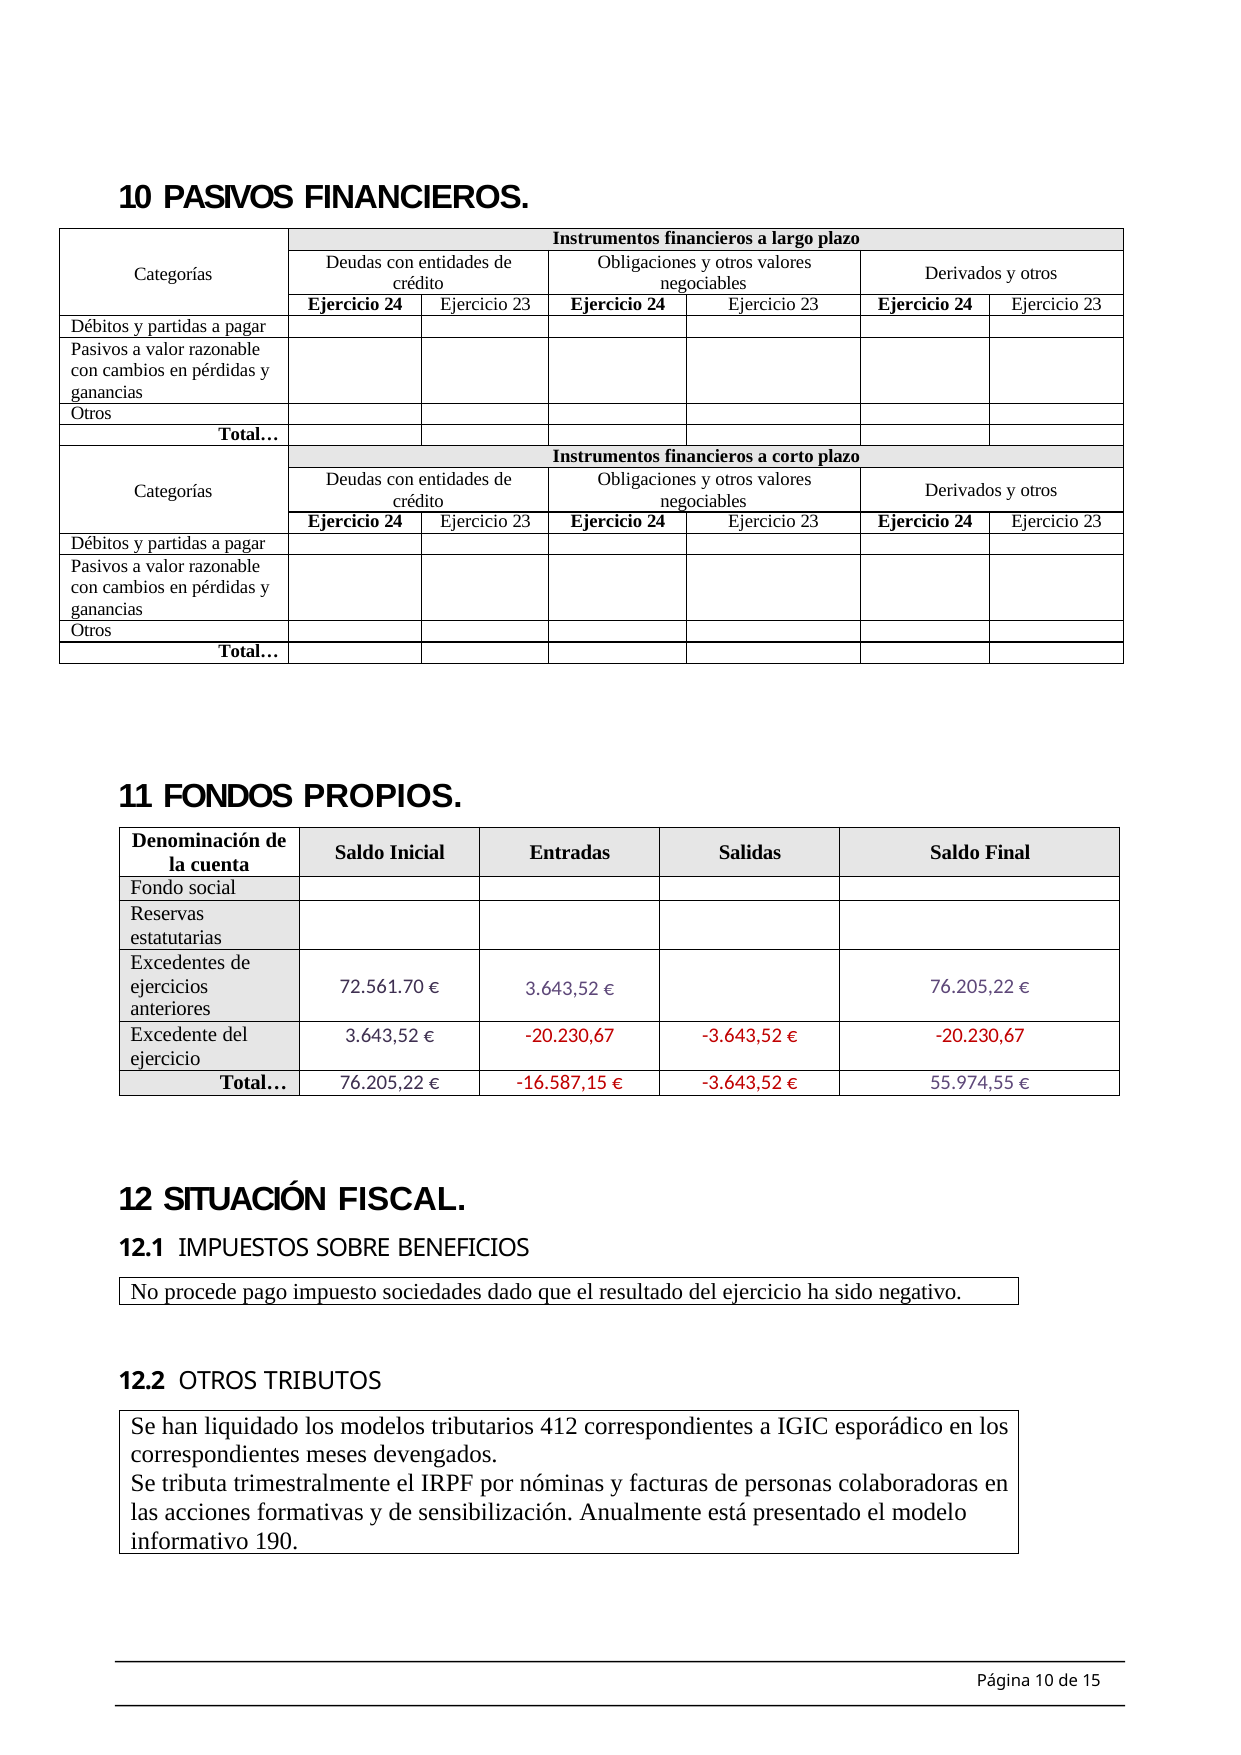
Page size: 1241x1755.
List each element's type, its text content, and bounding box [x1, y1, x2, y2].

table_cell [990, 534, 1123, 554]
table_cell Total… [60, 643, 288, 663]
table_cell [861, 316, 989, 337]
table_cell [549, 643, 686, 663]
table_cell Instrumentos financieros a corto plazo [289, 446, 1123, 467]
table_cell -20.230,67 [480, 1022, 659, 1070]
table_cell [549, 316, 686, 337]
table_header Salidas [660, 828, 839, 876]
table_cell [990, 404, 1123, 424]
table_cell [861, 534, 989, 554]
text Se tributa trimestralmente el IRPF por nóminas y facturas de personas colaboradoras en las acciones formativas y de sensibilización. Anualmente está presentado el modelo informativo 190. [130, 1468, 1018, 1553]
list SITUACIÓN FISCAL. [118, 1179, 1167, 1218]
list FONDOS PROPIOS. [118, 776, 1167, 814]
table_cell [549, 534, 686, 554]
table_cell Pasivos a valor razonable con cambios en pérdidas y ganancias [60, 338, 288, 402]
table_cell [289, 534, 421, 554]
table_cell Ejercicio 24 [289, 513, 421, 533]
table_cell [861, 643, 989, 663]
table_cell Reservas estatutarias [120, 901, 299, 949]
table_header Instrumentos financieros a largo plazo [289, 229, 1123, 250]
table_cell Ejercicio 23 [687, 513, 860, 533]
table_cell [861, 555, 989, 620]
table_cell [861, 338, 989, 402]
list IMPUESTOS SOBRE BENEFICIOS [118, 1230, 1167, 1264]
table_cell [990, 643, 1123, 663]
table_cell Derivados y otros [861, 468, 1123, 511]
list PASIVOS FINANCIEROS. [118, 177, 1167, 216]
table_cell Ejercicio 24 [861, 513, 989, 533]
table_cell Derivados y otros [861, 251, 1123, 294]
table_cell [549, 425, 686, 445]
table_cell [422, 404, 548, 424]
table_cell Ejercicio 24 [289, 295, 421, 315]
table_cell [422, 534, 548, 554]
table_cell [300, 877, 479, 900]
table_cell [289, 338, 421, 402]
table_cell [990, 425, 1123, 445]
table_cell [549, 621, 686, 641]
table_cell 3.643,52 € [480, 950, 659, 1021]
table_cell [687, 534, 860, 554]
table_cell [422, 555, 548, 620]
table_cell Ejercicio 24 [861, 295, 989, 315]
table_cell -3.643,52 € [660, 1022, 839, 1070]
table_cell Ejercicio 23 [422, 513, 548, 533]
text Se han liquidado los modelos tributarios 412 correspondientes a IGIC esporádico en los correspondientes meses devengados. [130, 1411, 1018, 1468]
table_cell [840, 901, 1119, 949]
table_cell [687, 338, 860, 402]
table_cell [990, 316, 1123, 337]
table_header Saldo Final [840, 828, 1119, 876]
table_cell Excedente del ejercicio [120, 1022, 299, 1070]
table_cell Fondo social [120, 877, 299, 900]
table_cell Pasivos a valor razonable con cambios en pérdidas y ganancias [60, 555, 288, 620]
table_cell [660, 877, 839, 900]
table_cell [289, 404, 421, 424]
table_cell Ejercicio 24 [549, 295, 686, 315]
table_cell [549, 555, 686, 620]
table_cell [990, 621, 1123, 641]
table_cell [300, 901, 479, 949]
table_cell 76.205,22 € [300, 1071, 479, 1095]
table_header Denominación de la cuenta [120, 828, 299, 876]
table_cell [840, 877, 1119, 900]
list OTROS TRIBUTOS [118, 1363, 1167, 1397]
table_cell Excedentes de ejercicios anteriores [120, 950, 299, 1021]
table_cell Total… [60, 425, 288, 445]
table_cell [422, 316, 548, 337]
table_cell [480, 877, 659, 900]
table_cell [990, 338, 1123, 402]
table_cell [687, 425, 860, 445]
table_header Entradas [480, 828, 659, 876]
table_header Saldo Inicial [300, 828, 479, 876]
table_cell Categorías [60, 446, 288, 533]
table_cell Otros [60, 404, 288, 424]
table_cell [289, 425, 421, 445]
table_cell Ejercicio 24 [549, 513, 686, 533]
table_cell [660, 950, 839, 1021]
table_cell 76.205,22 € [840, 950, 1119, 1021]
table_cell Obligaciones y otros valores negociables [549, 468, 860, 511]
table_cell Total… [120, 1071, 299, 1095]
table_cell Ejercicio 23 [687, 295, 860, 315]
table_cell 55.974,55 € [840, 1071, 1119, 1095]
table_cell [289, 643, 421, 663]
table_cell Obligaciones y otros valores negociables [549, 251, 860, 294]
table_cell -20.230,67 [840, 1022, 1119, 1070]
table_cell -16.587,15 € [480, 1071, 659, 1095]
table_cell 3.643,52 € [300, 1022, 479, 1070]
table_cell [422, 621, 548, 641]
table_cell [687, 643, 860, 663]
table_cell -3.643,52 € [660, 1071, 839, 1095]
table_cell [861, 621, 989, 641]
table_cell [861, 425, 989, 445]
table_cell [660, 901, 839, 949]
table_cell Deudas con entidades de crédito [289, 468, 548, 511]
table_cell [990, 555, 1123, 620]
table_cell 72.561.70 € [300, 950, 479, 1021]
table_cell [289, 555, 421, 620]
table_cell [289, 316, 421, 337]
table_header Categorías [60, 229, 288, 315]
table_cell Débitos y partidas a pagar [60, 534, 288, 554]
table_cell [549, 404, 686, 424]
table_cell Ejercicio 23 [990, 513, 1123, 533]
table_cell [289, 621, 421, 641]
table_cell Deudas con entidades de crédito [289, 251, 548, 294]
table_cell [687, 621, 860, 641]
table_cell [549, 338, 686, 402]
table_cell [687, 555, 860, 620]
table_cell [480, 901, 659, 949]
table_cell Ejercicio 23 [990, 295, 1123, 315]
table_cell Otros [60, 621, 288, 641]
table_cell [422, 338, 548, 402]
table_cell Ejercicio 23 [422, 295, 548, 315]
table_cell [422, 643, 548, 663]
table_cell [861, 404, 989, 424]
table_cell [687, 404, 860, 424]
table_cell [687, 316, 860, 337]
table_cell [422, 425, 548, 445]
table_cell Débitos y partidas a pagar [60, 316, 288, 337]
text No procede pago impuesto sociedades dado que el resultado del ejercicio ha sido negativo. [130, 1278, 1018, 1304]
